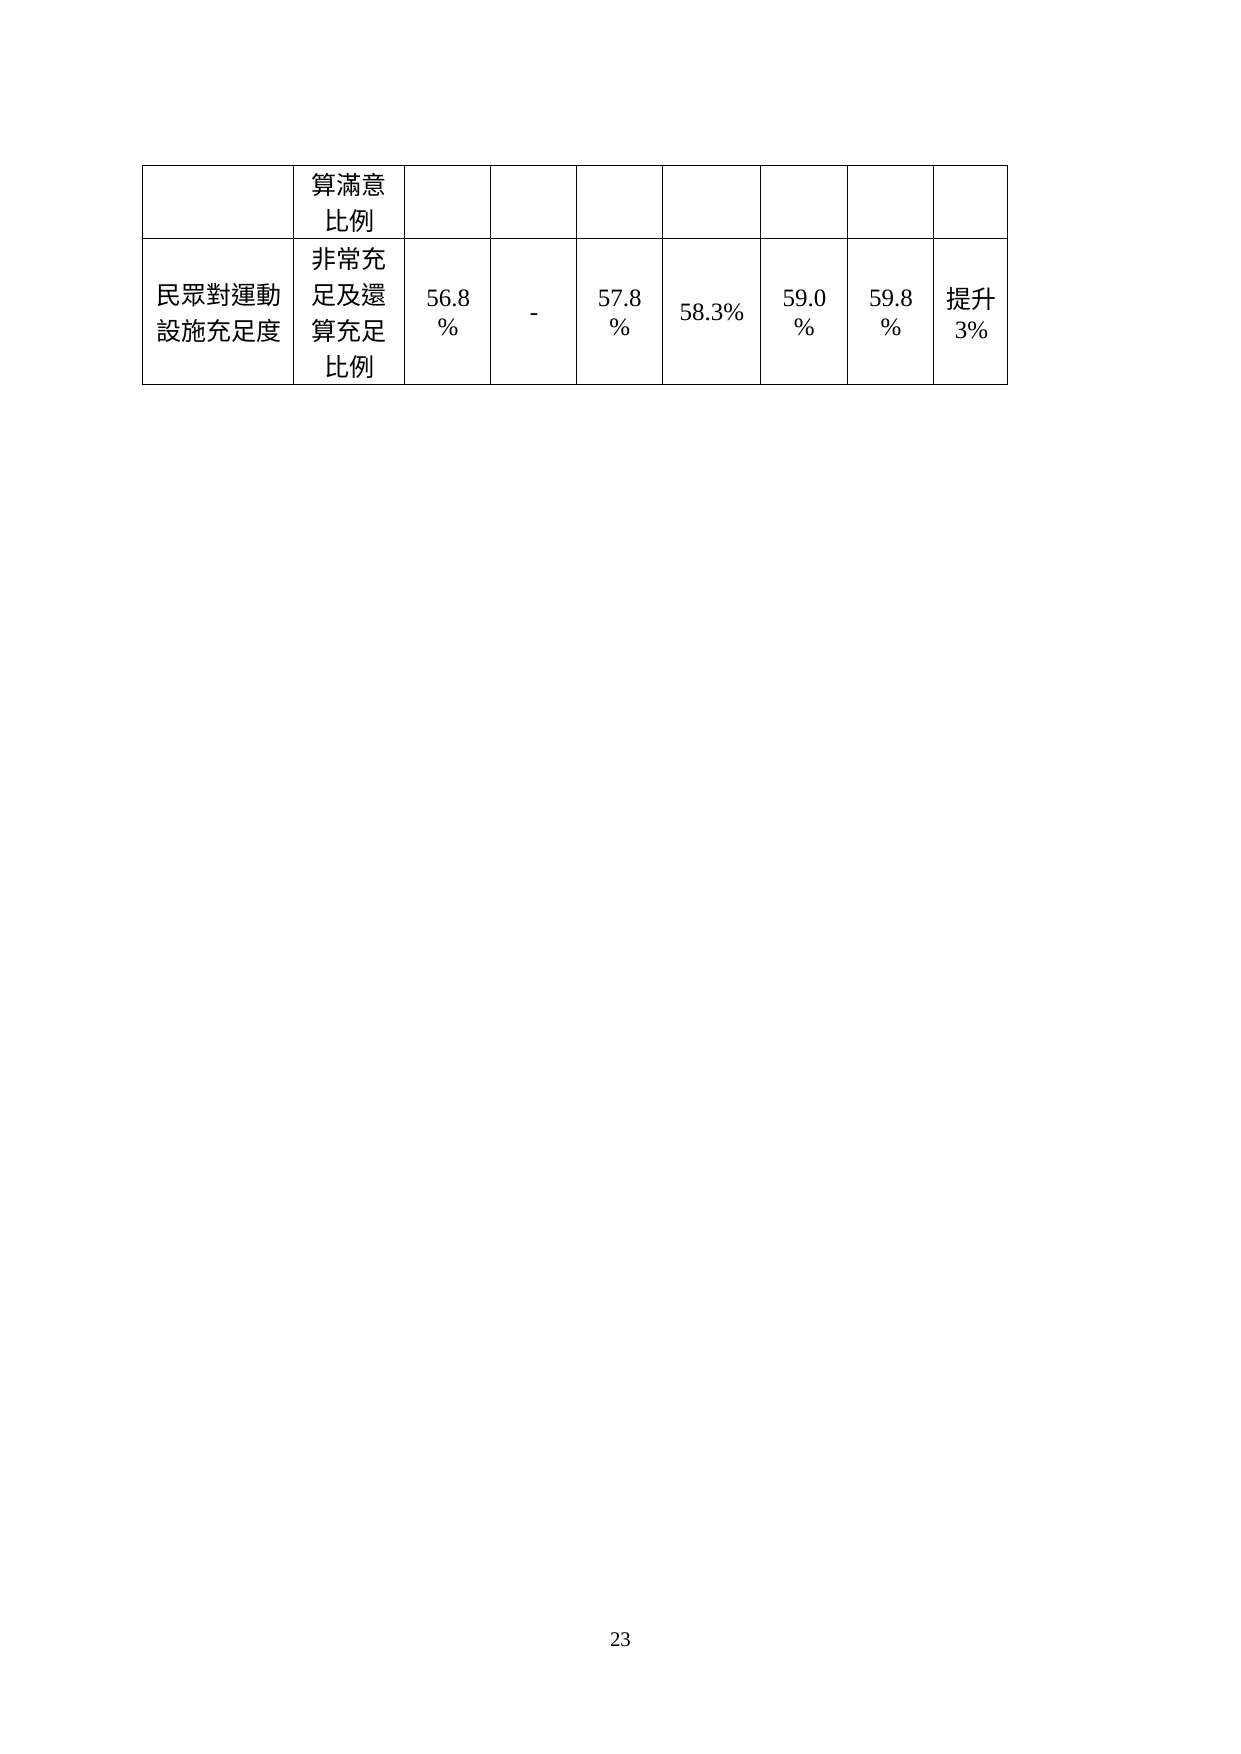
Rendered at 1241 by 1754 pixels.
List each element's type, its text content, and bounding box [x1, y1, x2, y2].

table_cell 58.3% [663, 239, 760, 384]
table_cell 非常充足及還算充足比例 [294, 239, 404, 384]
table_cell - [491, 239, 576, 384]
table_cell 民眾對運動設施充足度 [143, 239, 293, 384]
table_cell [143, 166, 293, 238]
table_cell 提升 3% [934, 239, 1007, 384]
table_cell - [491, 166, 576, 238]
table_cell [934, 166, 1007, 238]
table_cell [405, 166, 490, 238]
table_cell 56.8% [405, 239, 490, 384]
table_cell [577, 166, 662, 238]
table_cell 57.8% [577, 239, 662, 384]
table_cell [663, 166, 760, 238]
table_cell 59.0% [761, 239, 847, 384]
table_cell [761, 166, 847, 238]
table_cell 算滿意比例 [294, 166, 404, 238]
table_cell [848, 166, 933, 238]
table_cell 59.8% [848, 239, 933, 384]
